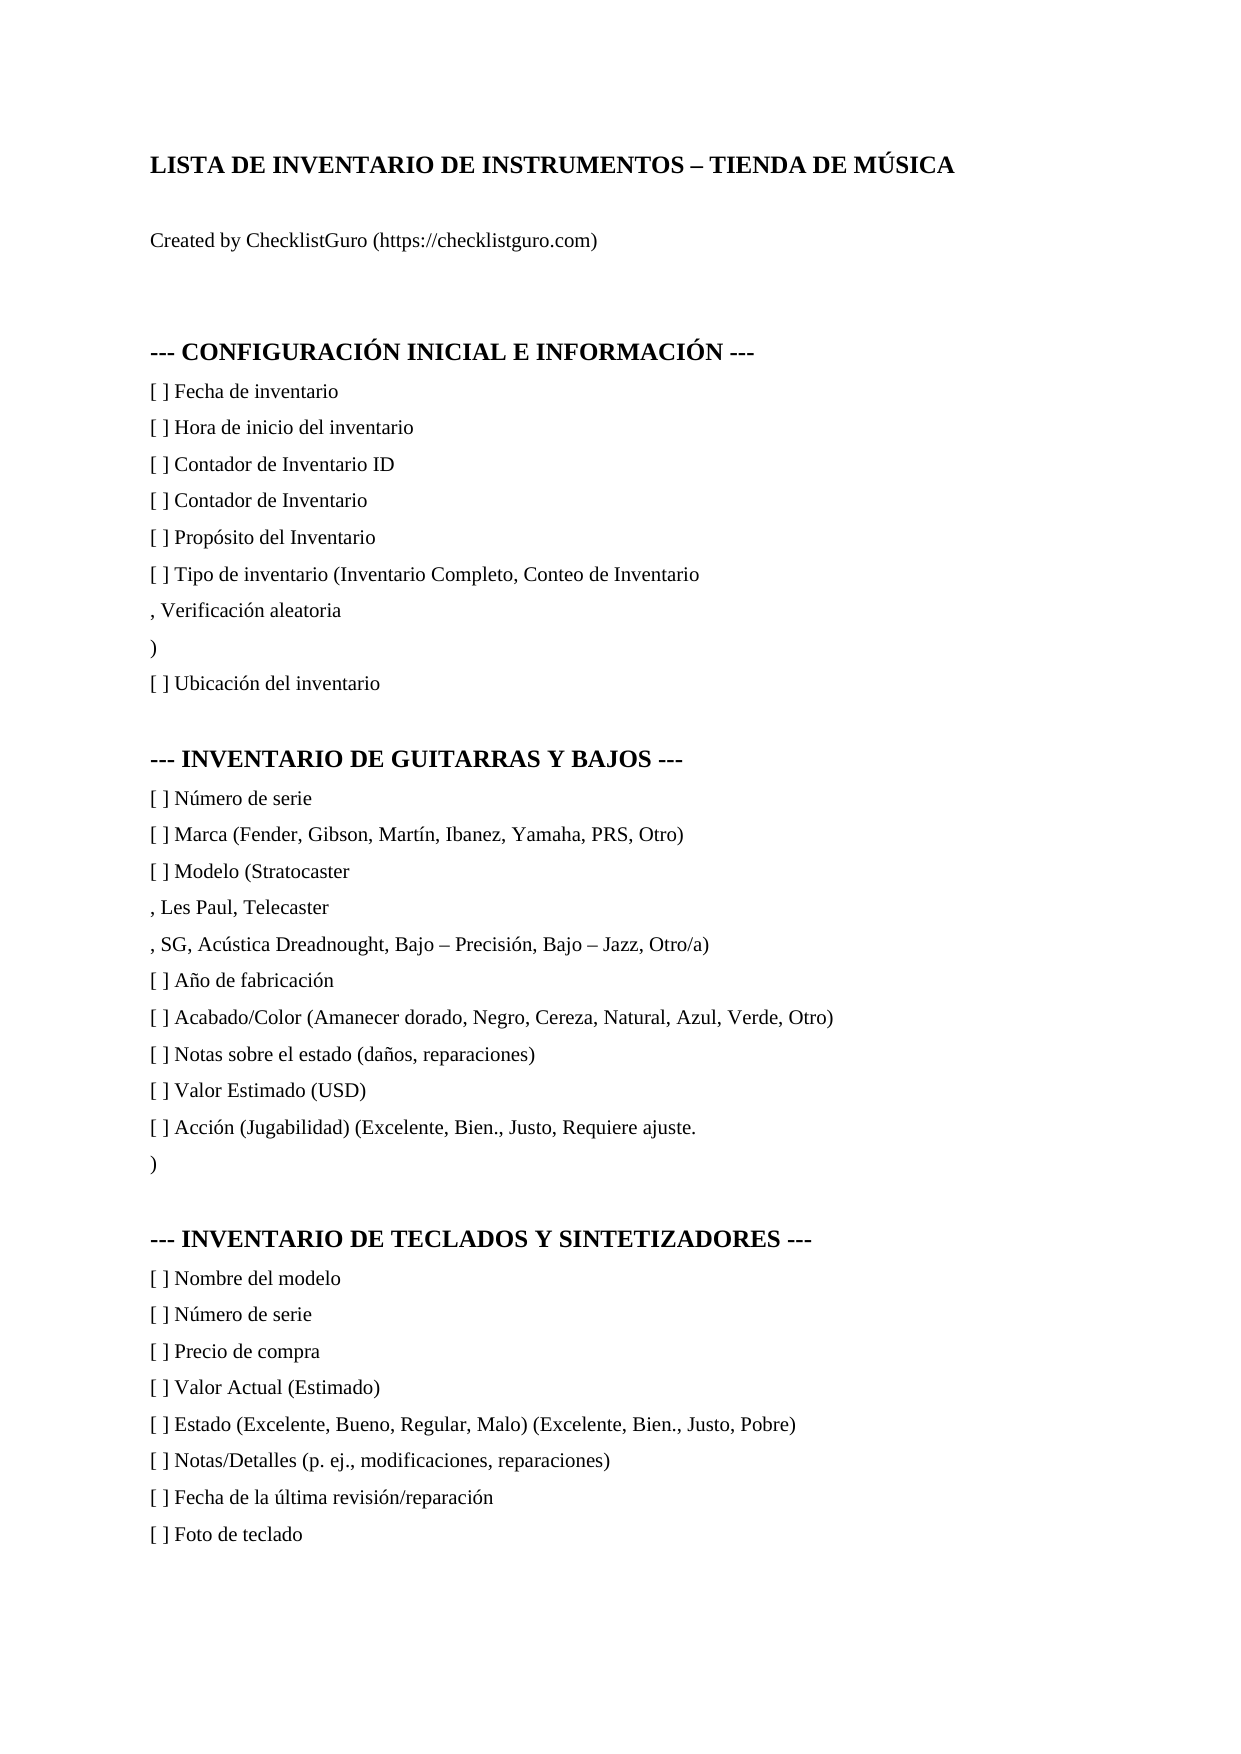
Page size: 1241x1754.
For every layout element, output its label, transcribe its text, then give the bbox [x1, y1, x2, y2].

text [ ] Modelo (Stratocaster [150, 859, 1090, 883]
text [ ] Notas/Detalles (p. ej., modificaciones, reparaciones) [150, 1448, 1090, 1472]
text --- INVENTARIO DE GUITARRAS Y BAJOS --- [150, 744, 1090, 773]
text [ ] Acción (Jugabilidad) (Excelente, Bien., Justo, Requiere ajuste. [150, 1115, 1090, 1139]
text [ ] Tipo de inventario (Inventario Completo, Conteo de Inventario [150, 562, 1090, 586]
text , Verificación aleatoria [150, 598, 1090, 622]
text --- CONFIGURACIÓN INICIAL E INFORMACIÓN --- [150, 337, 1090, 366]
text [ ] Hora de inicio del inventario [150, 415, 1090, 439]
text [ ] Marca (Fender, Gibson, Martín, Ibanez, Yamaha, PRS, Otro) [150, 822, 1090, 846]
text [ ] Precio de compra [150, 1339, 1090, 1363]
text [ ] Contador de Inventario [150, 488, 1090, 512]
text [ ] Número de serie [150, 1302, 1090, 1326]
text [ ] Estado (Excelente, Bueno, Regular, Malo) (Excelente, Bien., Justo, Pobre) [150, 1412, 1090, 1436]
text [ ] Valor Estimado (USD) [150, 1078, 1090, 1102]
text ) [150, 1151, 1090, 1175]
text Created by ChecklistGuro (https://checklistguro.com) [150, 228, 1090, 252]
text [ ] Ubicación del inventario [150, 671, 1090, 695]
text [ ] Fecha de la última revisión/reparación [150, 1485, 1090, 1509]
text [ ] Fecha de inventario [150, 379, 1090, 403]
text LISTA DE INVENTARIO DE INSTRUMENTOS – TIENDA DE MÚSICA [150, 150, 1090, 179]
text [ ] Foto de teclado [150, 1522, 1090, 1546]
text [ ] Valor Actual (Estimado) [150, 1375, 1090, 1399]
text [ ] Acabado/Color (Amanecer dorado, Negro, Cereza, Natural, Azul, Verde, Otro) [150, 1005, 1090, 1029]
text [ ] Contador de Inventario ID [150, 452, 1090, 476]
text , Les Paul, Telecaster [150, 895, 1090, 919]
text [ ] Número de serie [150, 786, 1090, 810]
text [ ] Nombre del modelo [150, 1266, 1090, 1290]
text [ ] Notas sobre el estado (daños, reparaciones) [150, 1042, 1090, 1066]
text ) [150, 635, 1090, 659]
text [ ] Año de fabricación [150, 968, 1090, 992]
text --- INVENTARIO DE TECLADOS Y SINTETIZADORES --- [150, 1224, 1090, 1253]
text [ ] Propósito del Inventario [150, 525, 1090, 549]
text , SG, Acústica Dreadnought, Bajo – Precisión, Bajo – Jazz, Otro/a) [150, 932, 1090, 956]
